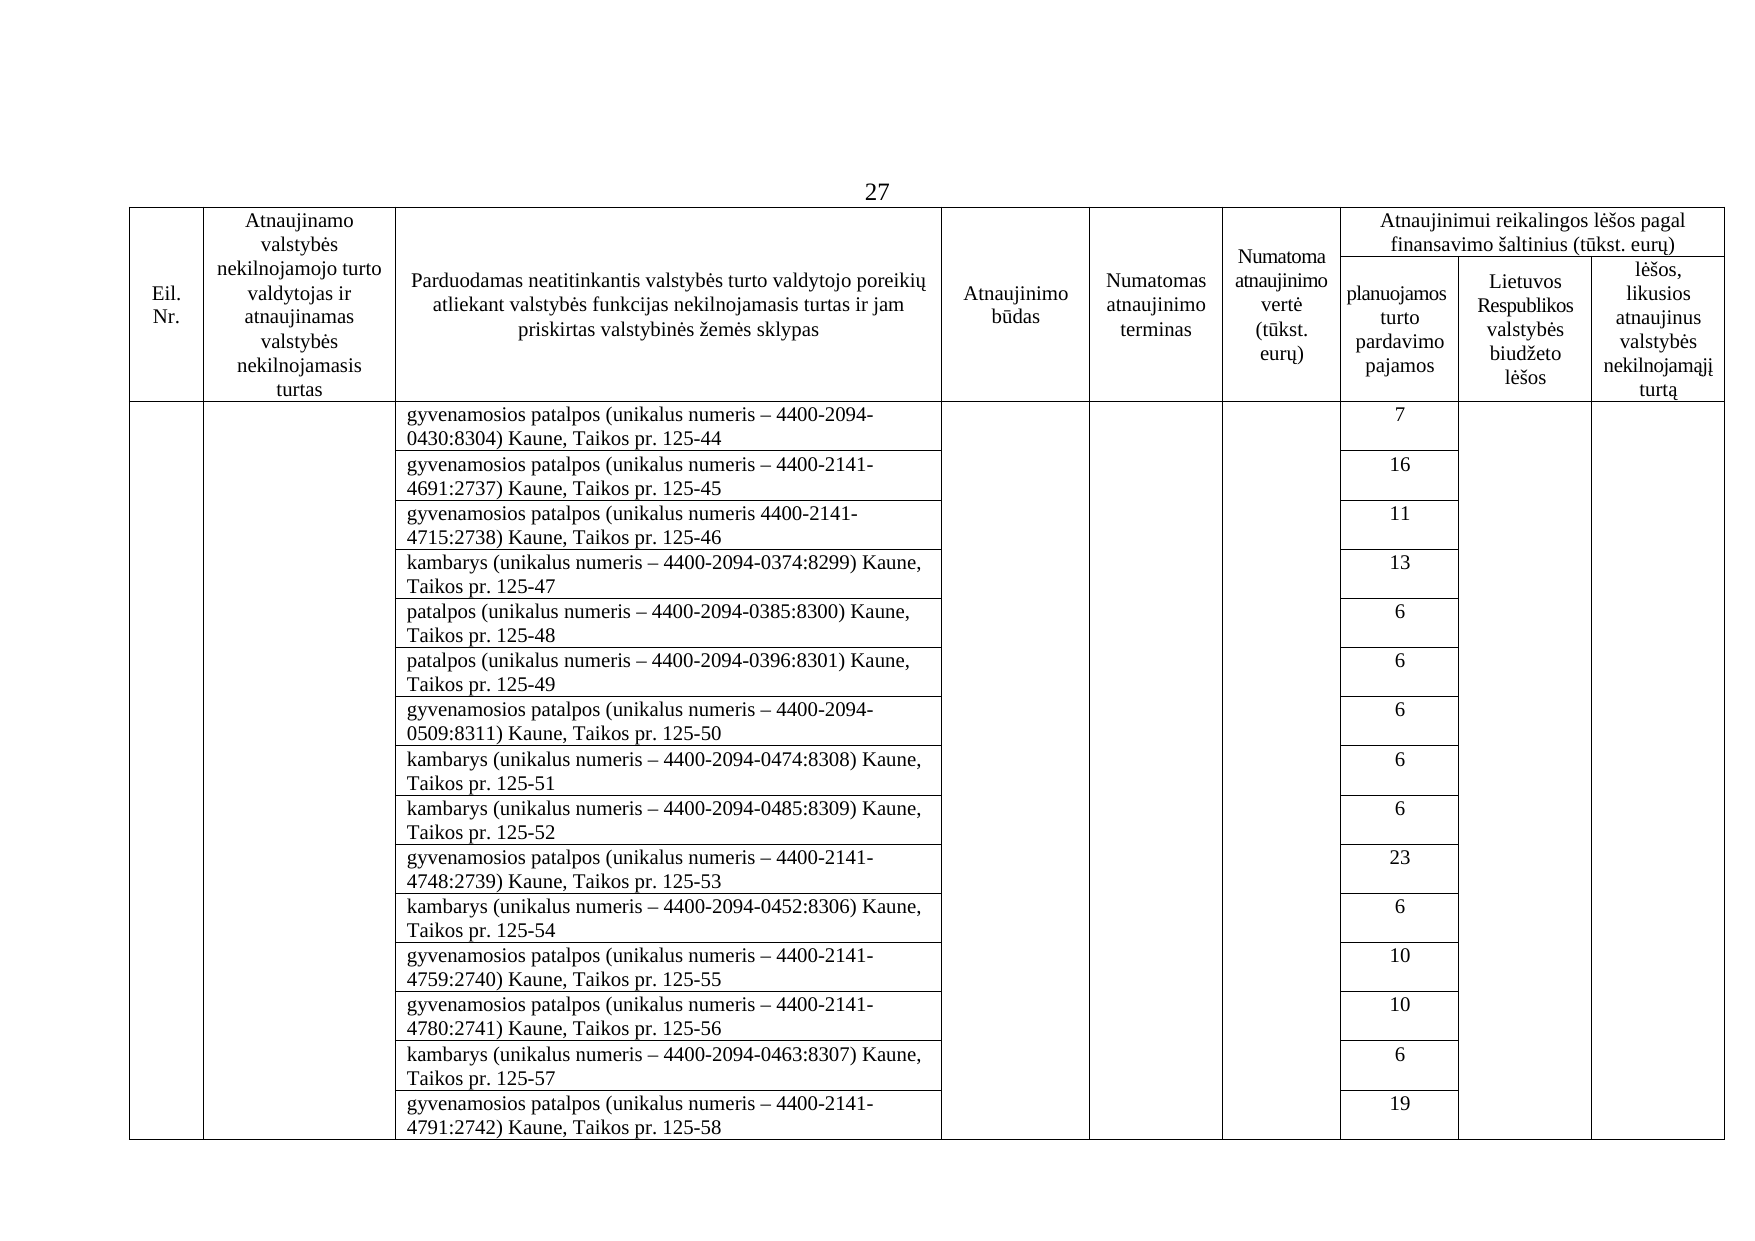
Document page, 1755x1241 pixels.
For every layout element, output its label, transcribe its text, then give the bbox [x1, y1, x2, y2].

table_cell kambarys (unikalus numeris – 4400-2094-0452:8306) Kaune, Taikos pr. 125-54 [396, 894, 941, 942]
table_cell [1223, 402, 1340, 1139]
table_cell 6 [1341, 894, 1458, 942]
table_header Numatomas atnaujinimo terminas [1090, 208, 1222, 401]
table_cell gyvenamosios patalpos (unikalus numeris – 4400-2094-0430:8304) Kaune, Taikos pr. 125-44 [396, 402, 941, 450]
table_cell lėšos, likusios atnaujinus valstybės nekilnojamąjį turtą [1592, 257, 1724, 401]
table_cell gyvenamosios patalpos (unikalus numeris – 4400-2141-4748:2739) Kaune, Taikos pr. 125-53 [396, 845, 941, 893]
table_cell 6 [1341, 796, 1458, 844]
table_cell kambarys (unikalus numeris – 4400-2094-0463:8307) Kaune, Taikos pr. 125-57 [396, 1041, 941, 1089]
table_cell 11 [1341, 501, 1458, 549]
table_header Eil. Nr. [130, 208, 203, 401]
table_cell [1090, 402, 1222, 1139]
table_cell kambarys (unikalus numeris – 4400-2094-0485:8309) Kaune, Taikos pr. 125-52 [396, 796, 941, 844]
table_cell 6 [1341, 648, 1458, 696]
table_cell 13 [1341, 550, 1458, 598]
table_cell gyvenamosios patalpos (unikalus numeris – 4400-2141-4791:2742) Kaune, Taikos pr. 125-58 [396, 1091, 941, 1139]
table_cell 19 [1341, 1091, 1458, 1139]
table_cell 10 [1341, 943, 1458, 991]
table_header Atnaujinamo valstybės nekilnojamojo turto valdytojas ir atnaujinamas valstybės nekilnojamasis turtas [204, 208, 395, 401]
table_cell 6 [1341, 1041, 1458, 1089]
table_cell gyvenamosios patalpos (unikalus numeris – 4400-2141-4691:2737) Kaune, Taikos pr. 125-45 [396, 451, 941, 499]
table_cell [942, 402, 1089, 1139]
table_cell kambarys (unikalus numeris – 4400-2094-0474:8308) Kaune, Taikos pr. 125-51 [396, 746, 941, 794]
table_cell 23 [1341, 845, 1458, 893]
table_header Atnaujinimui reikalingos lėšos pagal finansavimo šaltinius (tūkst. eurų) [1341, 208, 1724, 256]
table_cell [204, 402, 395, 1139]
table_cell gyvenamosios patalpos (unikalus numeris 4400-2141-4715:2738) Kaune, Taikos pr. 125-46 [396, 501, 941, 549]
table_cell gyvenamosios patalpos (unikalus numeris – 4400-2141-4759:2740) Kaune, Taikos pr. 125-55 [396, 943, 941, 991]
table_cell [130, 402, 203, 1139]
table_cell 16 [1341, 451, 1458, 499]
table_cell 6 [1341, 599, 1458, 647]
table_cell planuojamos turto pardavimo pajamos [1341, 257, 1458, 401]
table_header Atnaujinimo būdas [942, 208, 1089, 401]
table_cell gyvenamosios patalpos (unikalus numeris – 4400-2141-4780:2741) Kaune, Taikos pr. 125-56 [396, 992, 941, 1040]
table_cell 6 [1341, 746, 1458, 794]
table_cell Lietuvos Respublikos valstybės biudžeto lėšos [1459, 257, 1591, 401]
table_cell patalpos (unikalus numeris – 4400-2094-0396:8301) Kaune, Taikos pr. 125-49 [396, 648, 941, 696]
table_cell gyvenamosios patalpos (unikalus numeris – 4400-2094-0509:8311) Kaune, Taikos pr. 125-50 [396, 697, 941, 745]
table_cell 6 [1341, 697, 1458, 745]
table_cell kambarys (unikalus numeris – 4400-2094-0374:8299) Kaune, Taikos pr. 125-47 [396, 550, 941, 598]
table_cell 10 [1341, 992, 1458, 1040]
table_cell 7 [1341, 402, 1458, 450]
table_header Numatoma atnaujinimo vertė (tūkst. eurų) [1223, 208, 1340, 401]
table_cell [1592, 402, 1724, 1139]
table_header Parduodamas neatitinkantis valstybės turto valdytojo poreikių atliekant valstybės funkcijas nekilnojamasis turtas ir jam priskirtas valstybinės žemės sklypas [396, 208, 941, 401]
table_cell patalpos (unikalus numeris – 4400-2094-0385:8300) Kaune, Taikos pr. 125-48 [396, 599, 941, 647]
table_cell [1459, 402, 1591, 1139]
